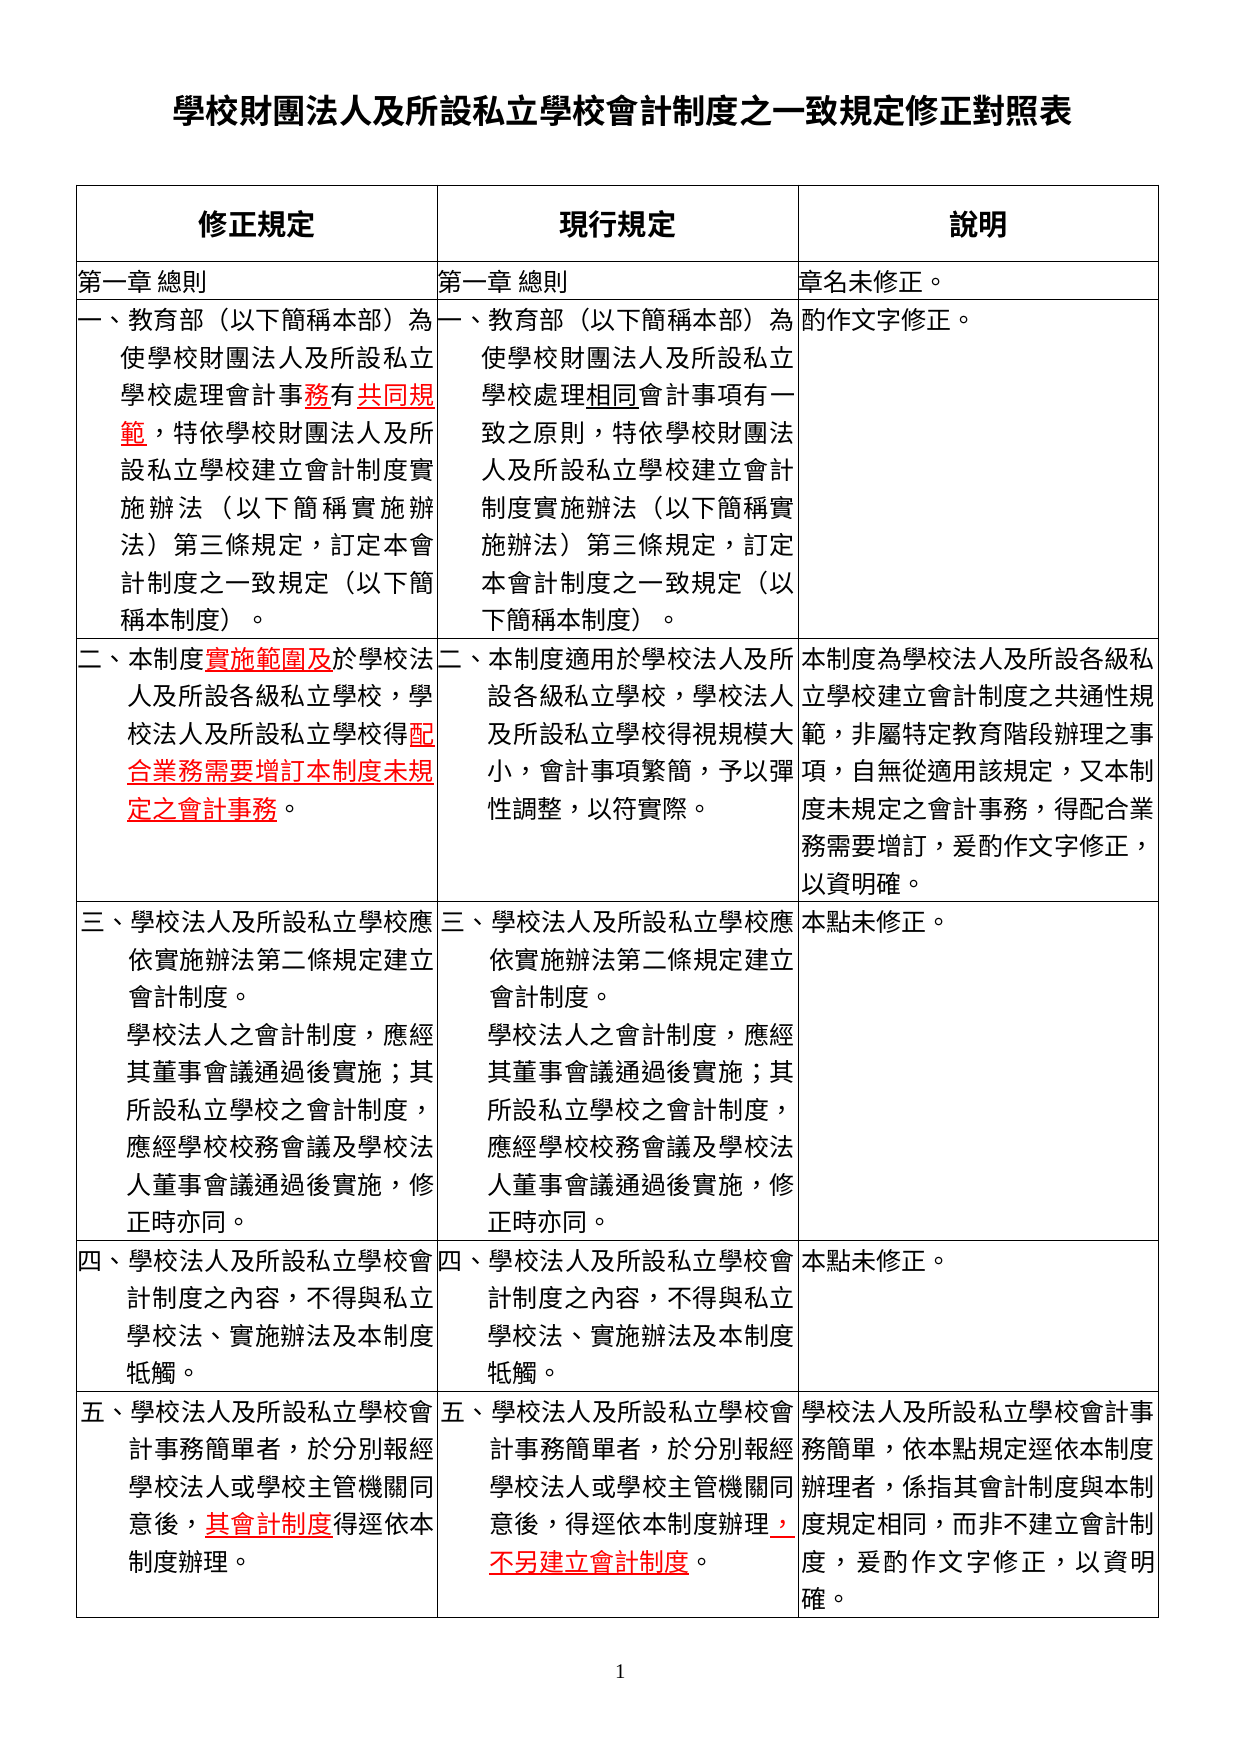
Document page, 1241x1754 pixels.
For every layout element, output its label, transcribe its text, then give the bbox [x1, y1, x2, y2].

table_cell 三、學校法人及所設私立學校應依實施辦法第二條規定建立會計制度。 學校法人之會計制度，應經其董事會議通過後實施；其所設私立學校之會計制度，應經學校校務會議及學校法人董事會議通過後實施，修正時亦同。 [77, 902, 437, 1240]
table_cell 五、學校法人及所設私立學校會計事務簡單者，於分別報經學校法人或學校主管機關同意後，得逕依本制度辦理，不另建立會計制度。 [438, 1392, 798, 1617]
table_header 學校財團法人及所設私立學校會計制度之一致規定修正對照表 [77, 72, 1159, 184]
table_cell 五、學校法人及所設私立學校會計事務簡單者，於分別報經學校法人或學校主管機關同意後，其會計制度得逕依本制度辦理。 [77, 1392, 437, 1617]
table_cell 四、學校法人及所設私立學校會計制度之內容，不得與私立學校法、實施辦法及本制度牴觸。 [77, 1241, 437, 1391]
table_cell 二、本制度實施範圍及於學校法人及所設各級私立學校，學校法人及所設私立學校得配合業務需要增訂本制度未規定之會計事務。 [77, 639, 437, 901]
table_cell 現行規定 [438, 186, 798, 261]
table_cell 本點未修正。 [799, 902, 1158, 1240]
table_cell 本點未修正。 [799, 1241, 1158, 1391]
table_cell 酌作文字修正。 [799, 300, 1158, 638]
table_cell 修正規定 [77, 186, 437, 261]
table_cell 四、學校法人及所設私立學校會計制度之內容，不得與私立學校法、實施辦法及本制度牴觸。 [438, 1241, 798, 1391]
table_cell 一、教育部（以下簡稱本部）為使學校財團法人及所設私立學校處理相同會計事項有一致之原則，特依學校財團法人及所設私立學校建立會計制度實施辦法（以下簡稱實施辦法）第三條規定，訂定本會計制度之一致規定（以下簡稱本制度）。 [438, 300, 798, 638]
table_cell 學校法人及所設私立學校會計事務簡單，依本點規定逕依本制度辦理者，係指其會計制度與本制度規定相同，而非不建立會計制度，爰酌作文字修正，以資明確。 [799, 1392, 1158, 1617]
table_cell 二、本制度適用於學校法人及所設各級私立學校，學校法人及所設私立學校得視規模大小，會計事項繁簡，予以彈性調整，以符實際。 [438, 639, 798, 901]
table_cell 三、學校法人及所設私立學校應依實施辦法第二條規定建立會計制度。 學校法人之會計制度，應經其董事會議通過後實施；其所設私立學校之會計制度，應經學校校務會議及學校法人董事會議通過後實施，修正時亦同。 [438, 902, 798, 1240]
table_cell 章名未修正。 [799, 262, 1158, 299]
table_cell 第一章 總則 [77, 262, 437, 299]
table_cell 第一章 總則 [438, 262, 798, 299]
table_cell 本制度為學校法人及所設各級私立學校建立會計制度之共通性規範，非屬特定教育階段辦理之事項，自無從適用該規定，又本制度未規定之會計事務，得配合業務需要增訂，爰酌作文字修正，以資明確。 [799, 639, 1158, 901]
table_cell 說明 [799, 186, 1158, 261]
table_cell 一、教育部（以下簡稱本部）為使學校財團法人及所設私立學校處理會計事務有共同規範，特依學校財團法人及所設私立學校建立會計制度實施辦法（以下簡稱實施辦法）第三條規定，訂定本會計制度之一致規定（以下簡稱本制度）。 [77, 300, 437, 638]
